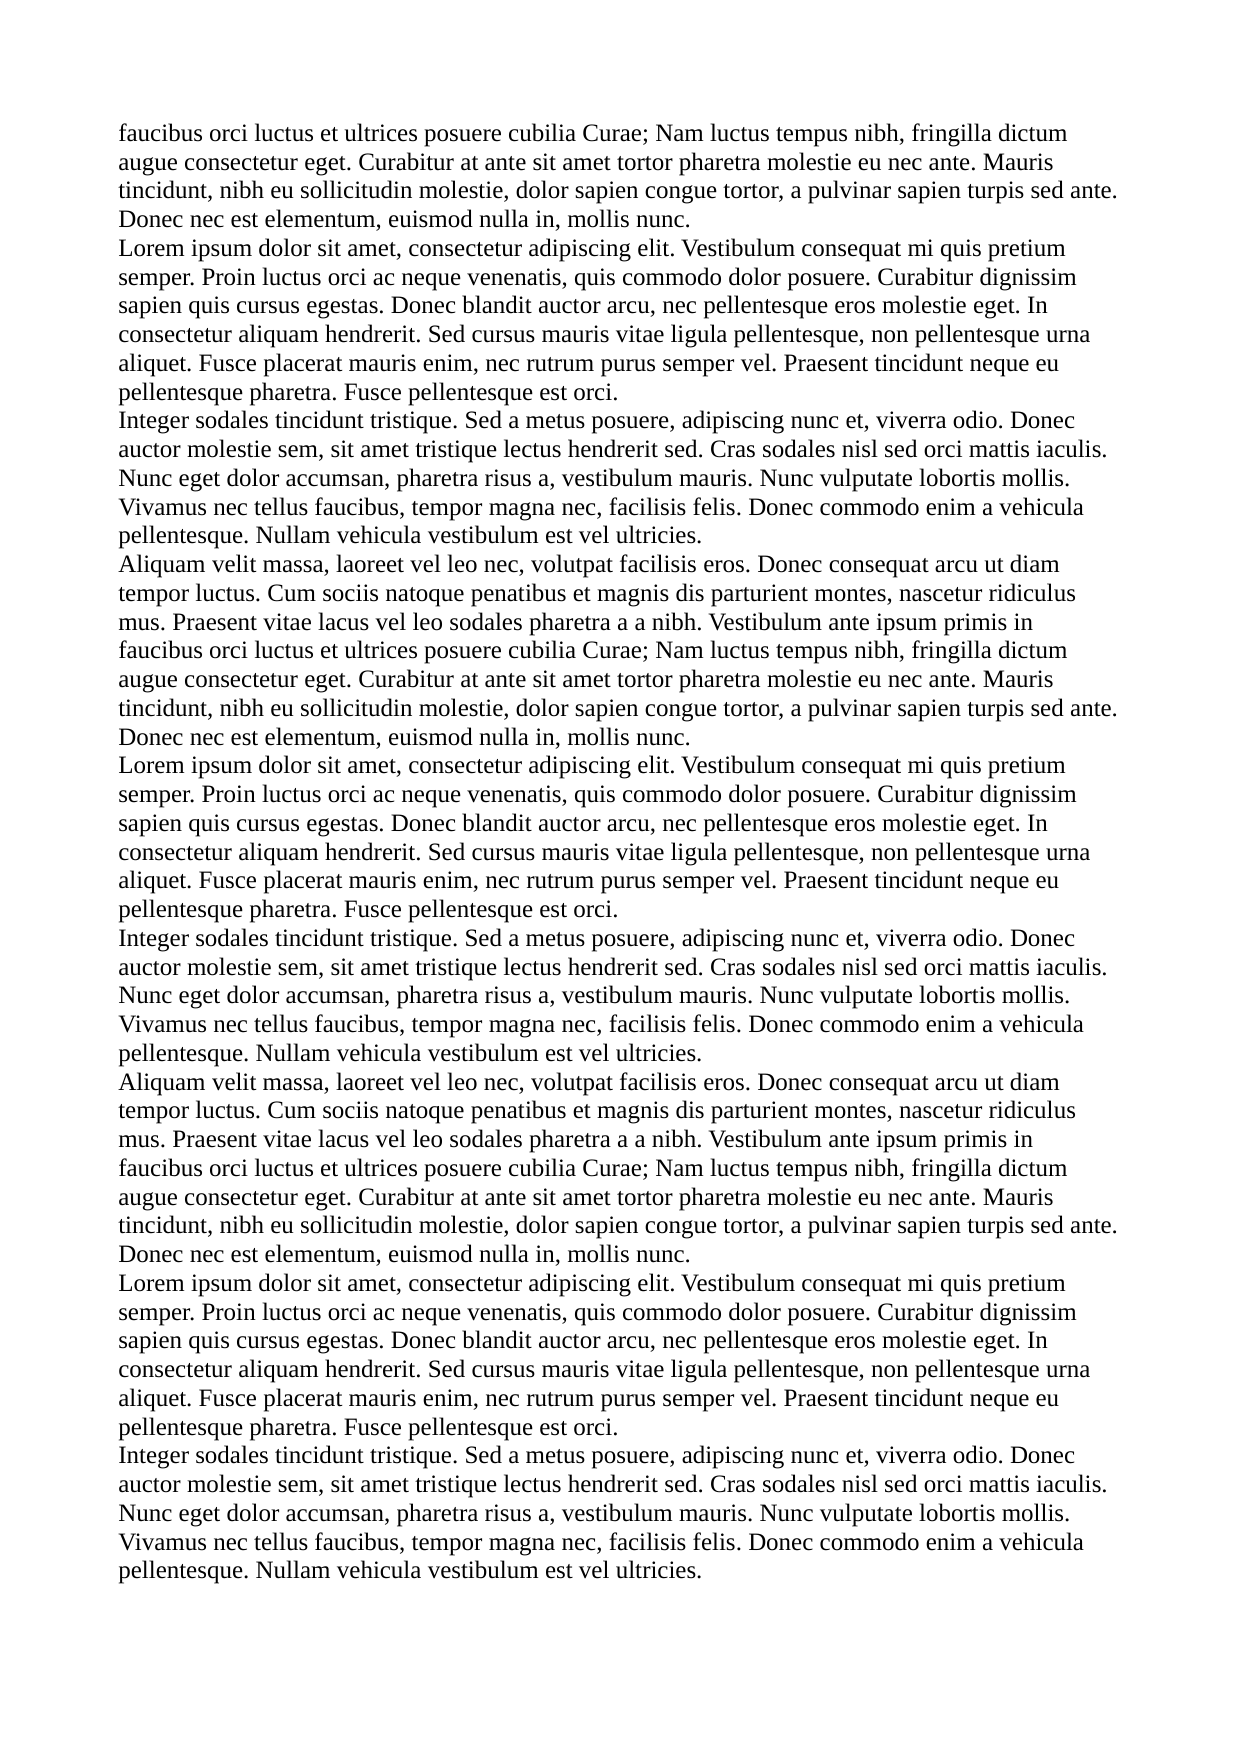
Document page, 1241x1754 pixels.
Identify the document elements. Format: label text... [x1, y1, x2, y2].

text Lorem ipsum dolor sit amet, consectetur adipiscing elit. Vestibulum consequat mi quis pretium semper. Proin luctus orci ac neque venenatis, quis commodo dolor posuere. Curabitur dignissim sapien quis cursus egestas. Donec blandit auctor arcu, nec pellentesque eros molestie eget. In consectetur aliquam hendrerit. Sed cursus mauris vitae ligula pellentesque, non pellentesque urna aliquet. Fusce placerat mauris enim, nec rutrum purus semper vel. Praesent tincidunt neque eu pellentesque pharetra. Fusce pellentesque est orci. [118, 751, 1122, 923]
text Lorem ipsum dolor sit amet, consectetur adipiscing elit. Vestibulum consequat mi quis pretium semper. Proin luctus orci ac neque venenatis, quis commodo dolor posuere. Curabitur dignissim sapien quis cursus egestas. Donec blandit auctor arcu, nec pellentesque eros molestie eget. In consectetur aliquam hendrerit. Sed cursus mauris vitae ligula pellentesque, non pellentesque urna aliquet. Fusce placerat mauris enim, nec rutrum purus semper vel. Praesent tincidunt neque eu pellentesque pharetra. Fusce pellentesque est orci. [118, 1268, 1122, 1441]
text Aliquam velit massa, laoreet vel leo nec, volutpat facilisis eros. Donec consequat arcu ut diam tempor luctus. Cum sociis natoque penatibus et magnis dis parturient montes, nascetur ridiculus mus. Praesent vitae lacus vel leo sodales pharetra a a nibh. Vestibulum ante ipsum primis in faucibus orci luctus et ultrices posuere cubilia Curae; Nam luctus tempus nibh, fringilla dictum augue consectetur eget. Curabitur at ante sit amet tortor pharetra molestie eu nec ante. Mauris tincidunt, nibh eu sollicitudin molestie, dolor sapien congue tortor, a pulvinar sapien turpis sed ante. Donec nec est elementum, euismod nulla in, mollis nunc. [118, 1067, 1122, 1268]
text Integer sodales tincidunt tristique. Sed a metus posuere, adipiscing nunc et, viverra odio. Donec auctor molestie sem, sit amet tristique lectus hendrerit sed. Cras sodales nisl sed orci mattis iaculis. Nunc eget dolor accumsan, pharetra risus a, vestibulum mauris. Nunc vulputate lobortis mollis. Vivamus nec tellus faucibus, tempor magna nec, facilisis felis. Donec commodo enim a vehicula pellentesque. Nullam vehicula vestibulum est vel ultricies. [118, 406, 1122, 549]
text faucibus orci luctus et ultrices posuere cubilia Curae; Nam luctus tempus nibh, fringilla dictum augue consectetur eget. Curabitur at ante sit amet tortor pharetra molestie eu nec ante. Mauris tincidunt, nibh eu sollicitudin molestie, dolor sapien congue tortor, a pulvinar sapien turpis sed ante. Donec nec est elementum, euismod nulla in, mollis nunc. [118, 118, 1122, 233]
text Integer sodales tincidunt tristique. Sed a metus posuere, adipiscing nunc et, viverra odio. Donec auctor molestie sem, sit amet tristique lectus hendrerit sed. Cras sodales nisl sed orci mattis iaculis. Nunc eget dolor accumsan, pharetra risus a, vestibulum mauris. Nunc vulputate lobortis mollis. Vivamus nec tellus faucibus, tempor magna nec, facilisis felis. Donec commodo enim a vehicula pellentesque. Nullam vehicula vestibulum est vel ultricies. [118, 923, 1122, 1067]
text Integer sodales tincidunt tristique. Sed a metus posuere, adipiscing nunc et, viverra odio. Donec auctor molestie sem, sit amet tristique lectus hendrerit sed. Cras sodales nisl sed orci mattis iaculis. Nunc eget dolor accumsan, pharetra risus a, vestibulum mauris. Nunc vulputate lobortis mollis. Vivamus nec tellus faucibus, tempor magna nec, facilisis felis. Donec commodo enim a vehicula pellentesque. Nullam vehicula vestibulum est vel ultricies. [118, 1441, 1122, 1584]
text Lorem ipsum dolor sit amet, consectetur adipiscing elit. Vestibulum consequat mi quis pretium semper. Proin luctus orci ac neque venenatis, quis commodo dolor posuere. Curabitur dignissim sapien quis cursus egestas. Donec blandit auctor arcu, nec pellentesque eros molestie eget. In consectetur aliquam hendrerit. Sed cursus mauris vitae ligula pellentesque, non pellentesque urna aliquet. Fusce placerat mauris enim, nec rutrum purus semper vel. Praesent tincidunt neque eu pellentesque pharetra. Fusce pellentesque est orci. [118, 233, 1122, 406]
text Aliquam velit massa, laoreet vel leo nec, volutpat facilisis eros. Donec consequat arcu ut diam tempor luctus. Cum sociis natoque penatibus et magnis dis parturient montes, nascetur ridiculus mus. Praesent vitae lacus vel leo sodales pharetra a a nibh. Vestibulum ante ipsum primis in faucibus orci luctus et ultrices posuere cubilia Curae; Nam luctus tempus nibh, fringilla dictum augue consectetur eget. Curabitur at ante sit amet tortor pharetra molestie eu nec ante. Mauris tincidunt, nibh eu sollicitudin molestie, dolor sapien congue tortor, a pulvinar sapien turpis sed ante. Donec nec est elementum, euismod nulla in, mollis nunc. [118, 549, 1122, 751]
